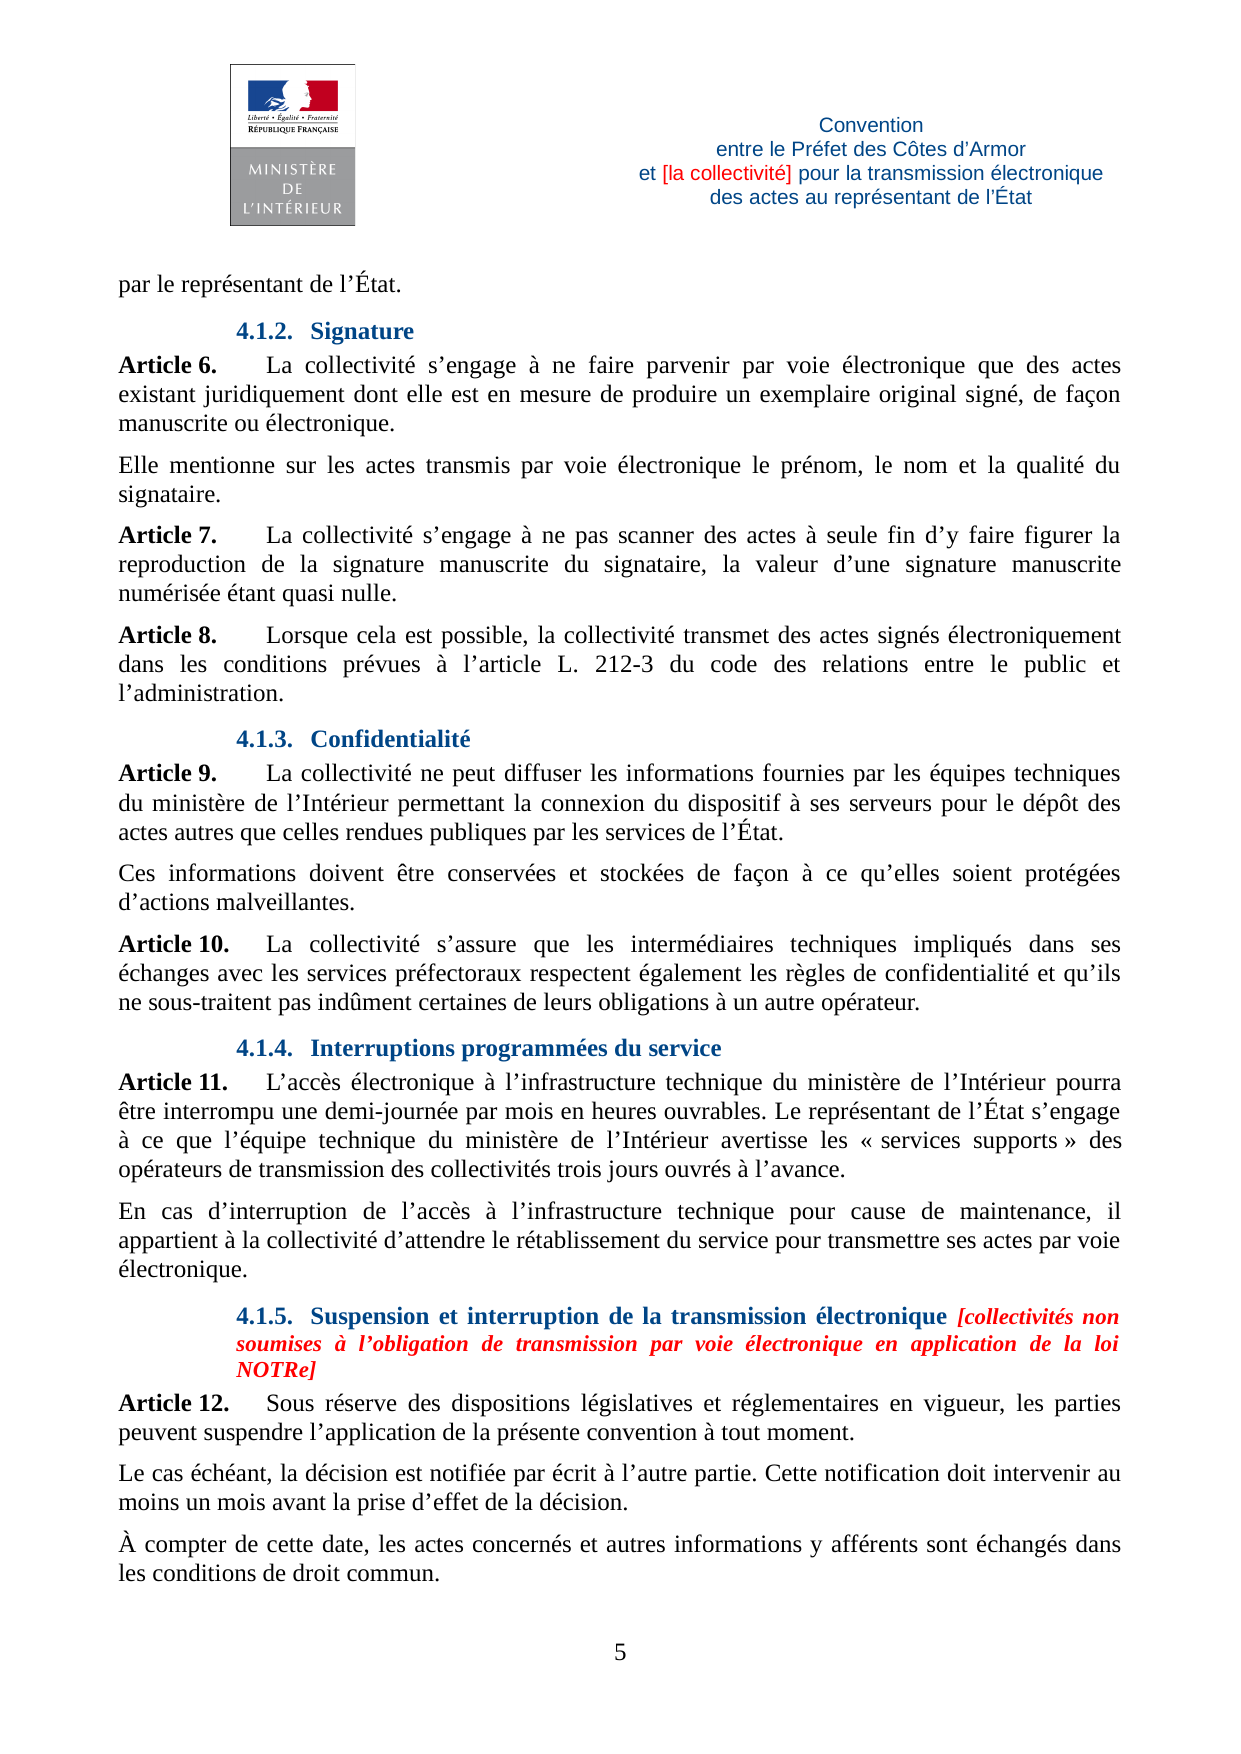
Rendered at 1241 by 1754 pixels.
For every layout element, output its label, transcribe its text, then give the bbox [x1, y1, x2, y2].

list L’accès électronique à l’infrastructure technique du ministère de l’Intérieur pourra être interrompu une demi-journée par mois en heures ouvrables. Le représentant de l’État s’engage à ce que l’équipe technique du ministère de l’Intérieur avertisse les « services supports » des opérateurs de transmission des collectivités trois jours ouvrés à l’avance. [118, 1067, 1122, 1183]
subtitle Suspension et interruption de la transmission électronique [collectivités non soumises à l’obligation de transmission par voie électronique en application de la loi NOTRe] [236, 1301, 1122, 1383]
text En cas d’interruption de l’accès à l’infrastructure technique pour cause de maintenance, il appartient à la collectivité d’attendre le rétablissement du service pour transmettre ses actes par voie électronique. [118, 1196, 1122, 1283]
list La collectivité s’engage à ne pas scanner des actes à seule fin d’y faire figurer la reproduction de la signature manuscrite du signataire, la valeur d’une signature manuscrite numérisée étant quasi nulle. [118, 520, 1122, 607]
subtitle Interruptions programmées du service [236, 1033, 1122, 1062]
list La collectivité s’engage à ne faire parvenir par voie électronique que des actes existant juridiquement dont elle est en mesure de produire un exemplaire original signé, de façon manuscrite ou électronique. [118, 350, 1122, 437]
list La collectivité s’assure que les intermédiaires techniques impliqués dans ses échanges avec les services préfectoraux respectent également les règles de confidentialité et qu’ils ne sous-traitent pas indûment certaines de leurs obligations à un autre opérateur. [118, 929, 1122, 1016]
list Le cas échéant, la décision est notifiée par écrit à l’autre partie. Cette notification doit intervenir au moins un mois avant la prise d’effet de la décision. [118, 1458, 1122, 1516]
list Sous réserve des dispositions législatives et réglementaires en vigueur, les parties peuvent suspendre l’application de la présente convention à tout moment. [118, 1388, 1122, 1446]
picture [230, 64, 356, 226]
text par le représentant de l’État. [118, 269, 1122, 298]
text Elle mentionne sur les actes transmis par voie électronique le prénom, le nom et la qualité du signataire. [118, 449, 1122, 508]
list Lorsque cela est possible, la collectivité transmet des actes signés électroniquement dans les conditions prévues à l’article L. 212-3 du code des relations entre le public et l’administration. [118, 620, 1122, 707]
subtitle Confidentialité [236, 724, 1122, 753]
list La collectivité ne peut diffuser les informations fournies par les équipes techniques du ministère de l’Intérieur permettant la connexion du dispositif à ses serveurs pour le dépôt des actes autres que celles rendues publiques par les services de l’État. [118, 758, 1122, 846]
subtitle Signature [236, 316, 1122, 345]
list À compter de cette date, les actes concernés et autres informations y afférents sont échangés dans les conditions de droit commun. [118, 1529, 1122, 1587]
text Ces informations doivent être conservées et stockées de façon à ce qu’elles soient protégées d’actions malveillantes. [118, 858, 1122, 916]
